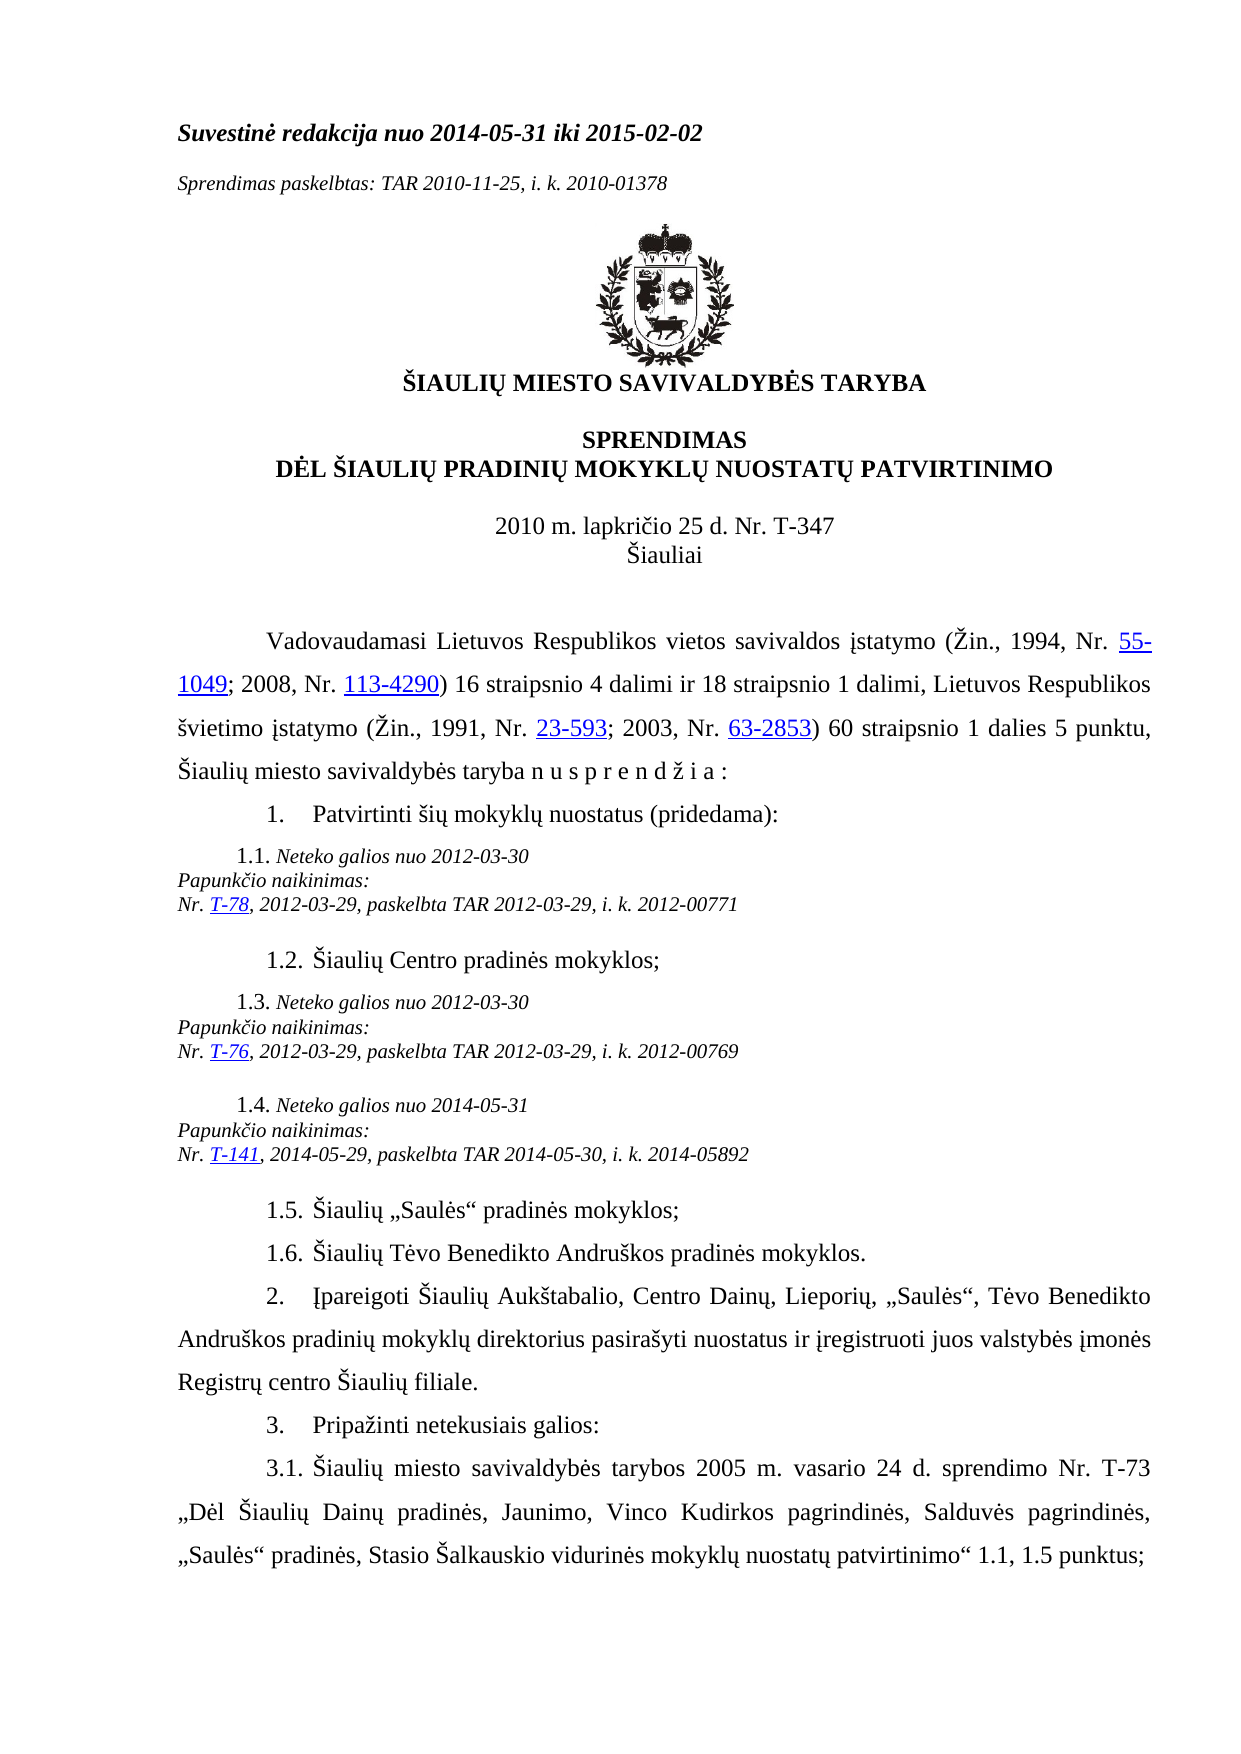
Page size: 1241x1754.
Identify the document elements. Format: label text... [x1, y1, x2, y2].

text 2. Įpareigoti Šiaulių Aukštabalio, Centro Dainų, Lieporių, „Saulės“, Tėvo Benedikto Andruškos pradinių mokyklų direktorius pasirašyti nuostatus ir įregistruoti juos valstybės įmonės Registrų centro Šiaulių filiale. [177, 1281, 1152, 1396]
text Nr. T-76, 2012-03-29, paskelbta TAR 2012-03-29, i. k. 2012-00769 [177, 1039, 1152, 1063]
text ŠIAULIŲ MIESTO SAVIVALDYBĖS TARYBA [177, 368, 1152, 396]
text 1.2. Šiaulių Centro pradinės mokyklos; [177, 945, 1152, 974]
text Nr. T-141, 2014-05-29, paskelbta TAR 2014-05-30, i. k. 2014-05892 [177, 1142, 1152, 1166]
text Šiauliai [177, 540, 1152, 569]
text Papunkčio naikinimas: [177, 1015, 1152, 1039]
text 1.5. Šiaulių „Saulės“ pradinės mokyklos; [177, 1195, 1152, 1223]
text Vadovaudamasi Lietuvos Respublikos vietos savivaldos įstatymo (Žin., 1994, Nr. 55-1049; 2008, Nr. 113-4290) 16 straipsnio 4 dalimi ir 18 straipsnio 1 dalimi, Lietuvos Respublikos švietimo įstatymo (Žin., 1991, Nr. 23-593; 2003, Nr. 63-2853) 60 straipsnio 1 dalies 5 punktu, Šiaulių miesto savivaldybės taryba nusprendžia: [177, 626, 1152, 784]
text 1.3. Neteko galios nuo 2012-03-30 [177, 988, 1152, 1015]
text 1.4. Neteko galios nuo 2014-05-31 [177, 1092, 1152, 1118]
text 1. Patvirtinti šių mokyklų nuostatus (pridedama): [177, 799, 1152, 828]
text SPRENDIMAS [177, 425, 1152, 454]
text 3.1. Šiaulių miesto savivaldybės tarybos 2005 m. vasario 24 d. sprendimo Nr. T-73 „Dėl Šiaulių Dainų pradinės, Jaunimo, Vinco Kudirkos pagrindinės, Salduvės pagrindinės, „Saulės“ pradinės, Stasio Šalkauskio vidurinės mokyklų nuostatų patvirtinimo“ 1.1, 1.5 punktus; [177, 1453, 1152, 1568]
text 1.1. Neteko galios nuo 2012-03-30 [177, 842, 1152, 868]
text Papunkčio naikinimas: [177, 1118, 1152, 1142]
text 1.6. Šiaulių Tėvo Benedikto Andruškos pradinės mokyklos. [177, 1238, 1152, 1267]
text Suvestinė redakcija nuo 2014-05-31 iki 2015-02-02 [177, 118, 1152, 147]
text 2010 m. lapkričio 25 d. Nr. T-347 [177, 511, 1152, 540]
text Nr. T-78, 2012-03-29, paskelbta TAR 2012-03-29, i. k. 2012-00771 [177, 892, 1152, 916]
text DĖL ŠIAULIŲ PRADINIŲ MOKYKLŲ NUOSTATŲ PATVIRTINIMO [177, 454, 1152, 483]
text Papunkčio naikinimas: [177, 868, 1152, 892]
text Sprendimas paskelbtas: TAR 2010-11-25, i. k. 2010-01378 [177, 171, 1152, 195]
text 3. Pripažinti netekusiais galios: [177, 1410, 1152, 1439]
